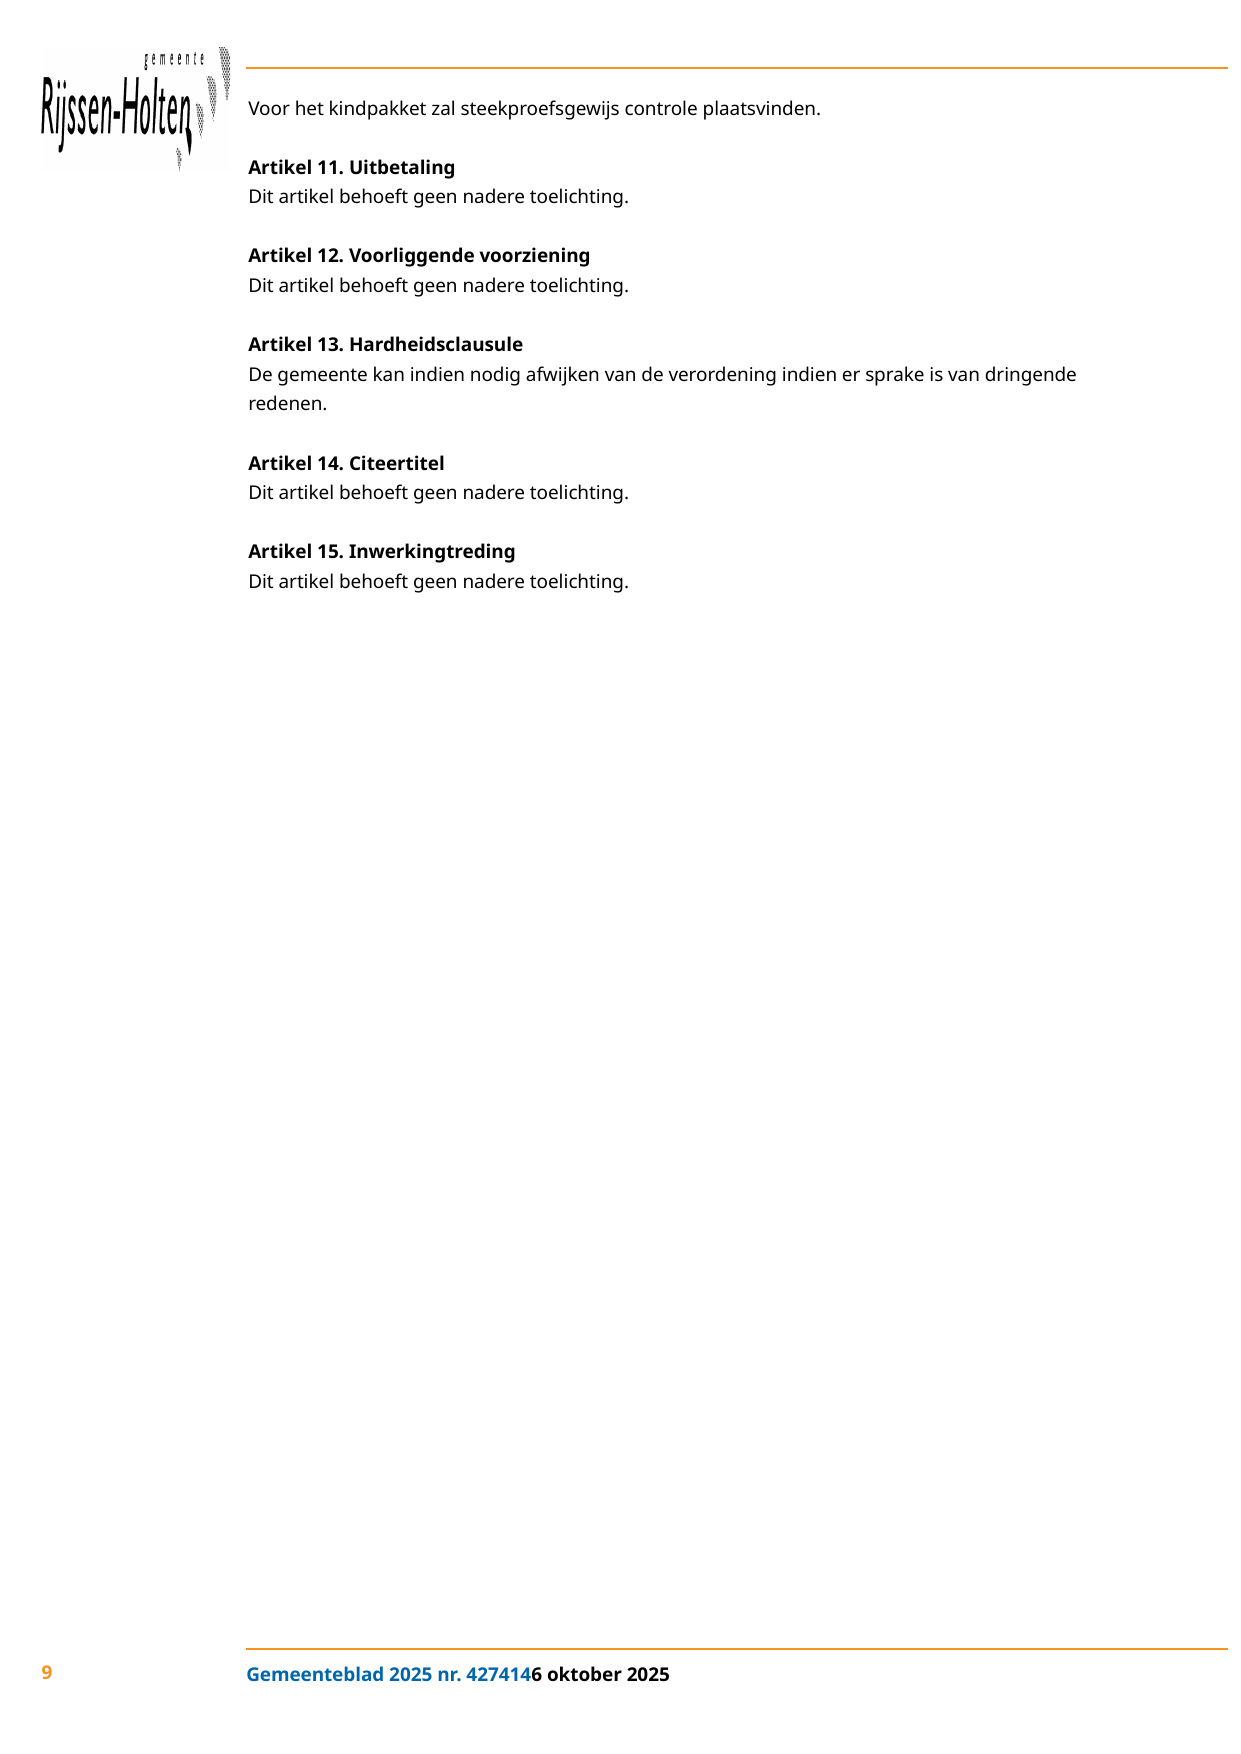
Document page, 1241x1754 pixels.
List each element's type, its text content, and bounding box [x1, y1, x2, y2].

picture [41, 47, 231, 172]
text Artikel 13. Hardheidsclausule [248, 331, 1152, 357]
text De gemeente kan indien nodig afwijken van de verordening indien er sprake is van dringende redenen. [248, 361, 1152, 416]
text Dit artikel behoeft geen nadere toelichting. [248, 568, 1152, 594]
text Voor het kindpakket zal steekproefsgewijs controle plaatsvinden. [248, 95, 1152, 121]
text Artikel 14. Citeertitel [248, 450, 1152, 476]
text Dit artikel behoeft geen nadere toelichting. [248, 272, 1152, 298]
text Dit artikel behoeft geen nadere toelichting. [248, 479, 1152, 505]
text Artikel 15. Inwerkingtreding [248, 538, 1152, 564]
text Artikel 11. Uitbetaling [248, 154, 1152, 180]
text Dit artikel behoeft geen nadere toelichting. [248, 183, 1152, 209]
text Artikel 12. Voorliggende voorziening [248, 243, 1152, 268]
